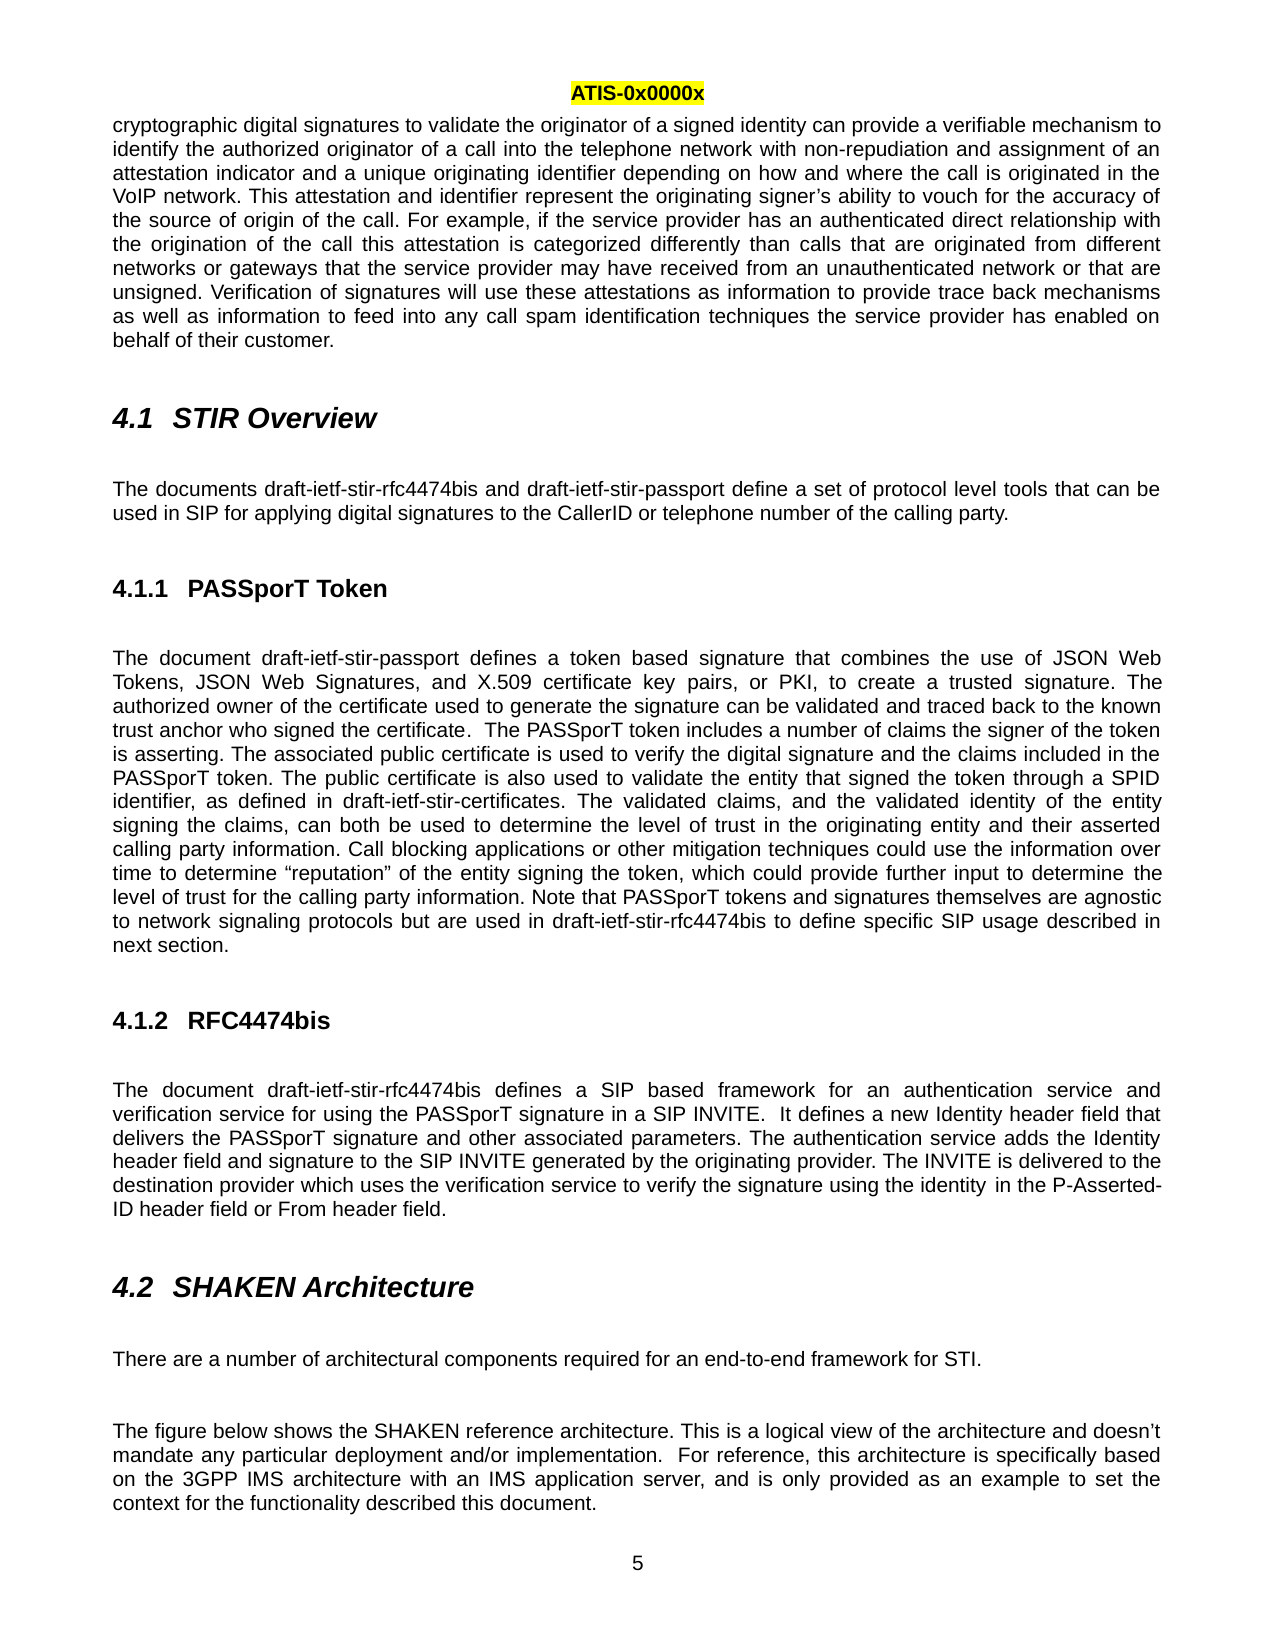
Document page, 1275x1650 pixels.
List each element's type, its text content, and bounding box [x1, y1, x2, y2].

text There are a number of architectural components required for an end-to-end framework for STI. [112, 1346, 1162, 1370]
text The documents draft-ietf-stir-rfc4474bis and draft-ietf-stir-passport define a set of protocol level tools that can be used in SIP for applying digital signatures to the CallerID or telephone number of the calling party. [112, 477, 1162, 525]
text The figure below shows the SHAKEN reference architecture. This is a logical view of the architecture and doesn’t mandate any particular deployment and/or implementation. For reference, this architecture is specifically based on the 3GPP IMS architecture with an IMS application server, and is only provided as an example to set the context for the functionality described this document. [112, 1419, 1162, 1515]
subtitle STIR Overview [112, 401, 1162, 434]
subtitle PASSporT Token [112, 574, 1162, 603]
text The document draft-ietf-stir-rfc4474bis defines a SIP based framework for an authentication service and verification service for using the PASSporT signature in a SIP INVITE. It defines a new Identity header field that delivers the PASSporT signature and other associated parameters. The authentication service adds the Identity header field and signature to the SIP INVITE generated by the originating provider. The INVITE is delivered to the destination provider which uses the verification service to verify the signature using the identity in the P-Asserted-ID header field or From header field. [112, 1077, 1162, 1221]
text cryptographic digital signatures to validate the originator of a signed identity can provide a verifiable mechanism to identify the authorized originator of a call into the telephone network with non-repudiation and assignment of an attestation indicator and a unique originating identifier depending on how and where the call is originated in the VoIP network. This attestation and identifier represent the originating signer’s ability to vouch for the accuracy of the source of origin of the call. For example, if the service provider has an authenticated direct relationship with the origination of the call this attestation is categorized differently than calls that are originated from different networks or gateways that the service provider may have received from an unauthenticated network or that are unsigned. Verification of signatures will use these attestations as information to provide trace back mechanisms as well as information to feed into any call spam identification techniques the service provider has enabled on behalf of their customer. [112, 112, 1162, 352]
subtitle SHAKEN Architecture [112, 1270, 1162, 1304]
text The document draft-ietf-stir-passport defines a token based signature that combines the use of JSON Web Tokens, JSON Web Signatures, and X.509 certificate key pairs, or PKI, to create a trusted signature. The authorized owner of the certificate used to generate the signature can be validated and traced back to the known trust anchor who signed the certificate. The PASSporT token includes a number of claims the signer of the token is asserting. The associated public certificate is used to verify the digital signature and the claims included in the PASSporT token. The public certificate is also used to validate the entity that signed the token through a SPID identifier, as defined in draft-ietf-stir-certificates. The validated claims, and the validated identity of the entity signing the claims, can both be used to determine the level of trust in the originating entity and their asserted calling party information. Call blocking applications or other mitigation techniques could use the information over time to determine “reputation” of the entity signing the token, which could provide further input to determine the level of trust for the calling party information. Note that PASSporT tokens and signatures themselves are agnostic to network signaling protocols but are used in draft-ietf-stir-rfc4474bis to define specific SIP usage described in next section. [112, 646, 1162, 957]
subtitle RFC4474bis [112, 1006, 1162, 1035]
